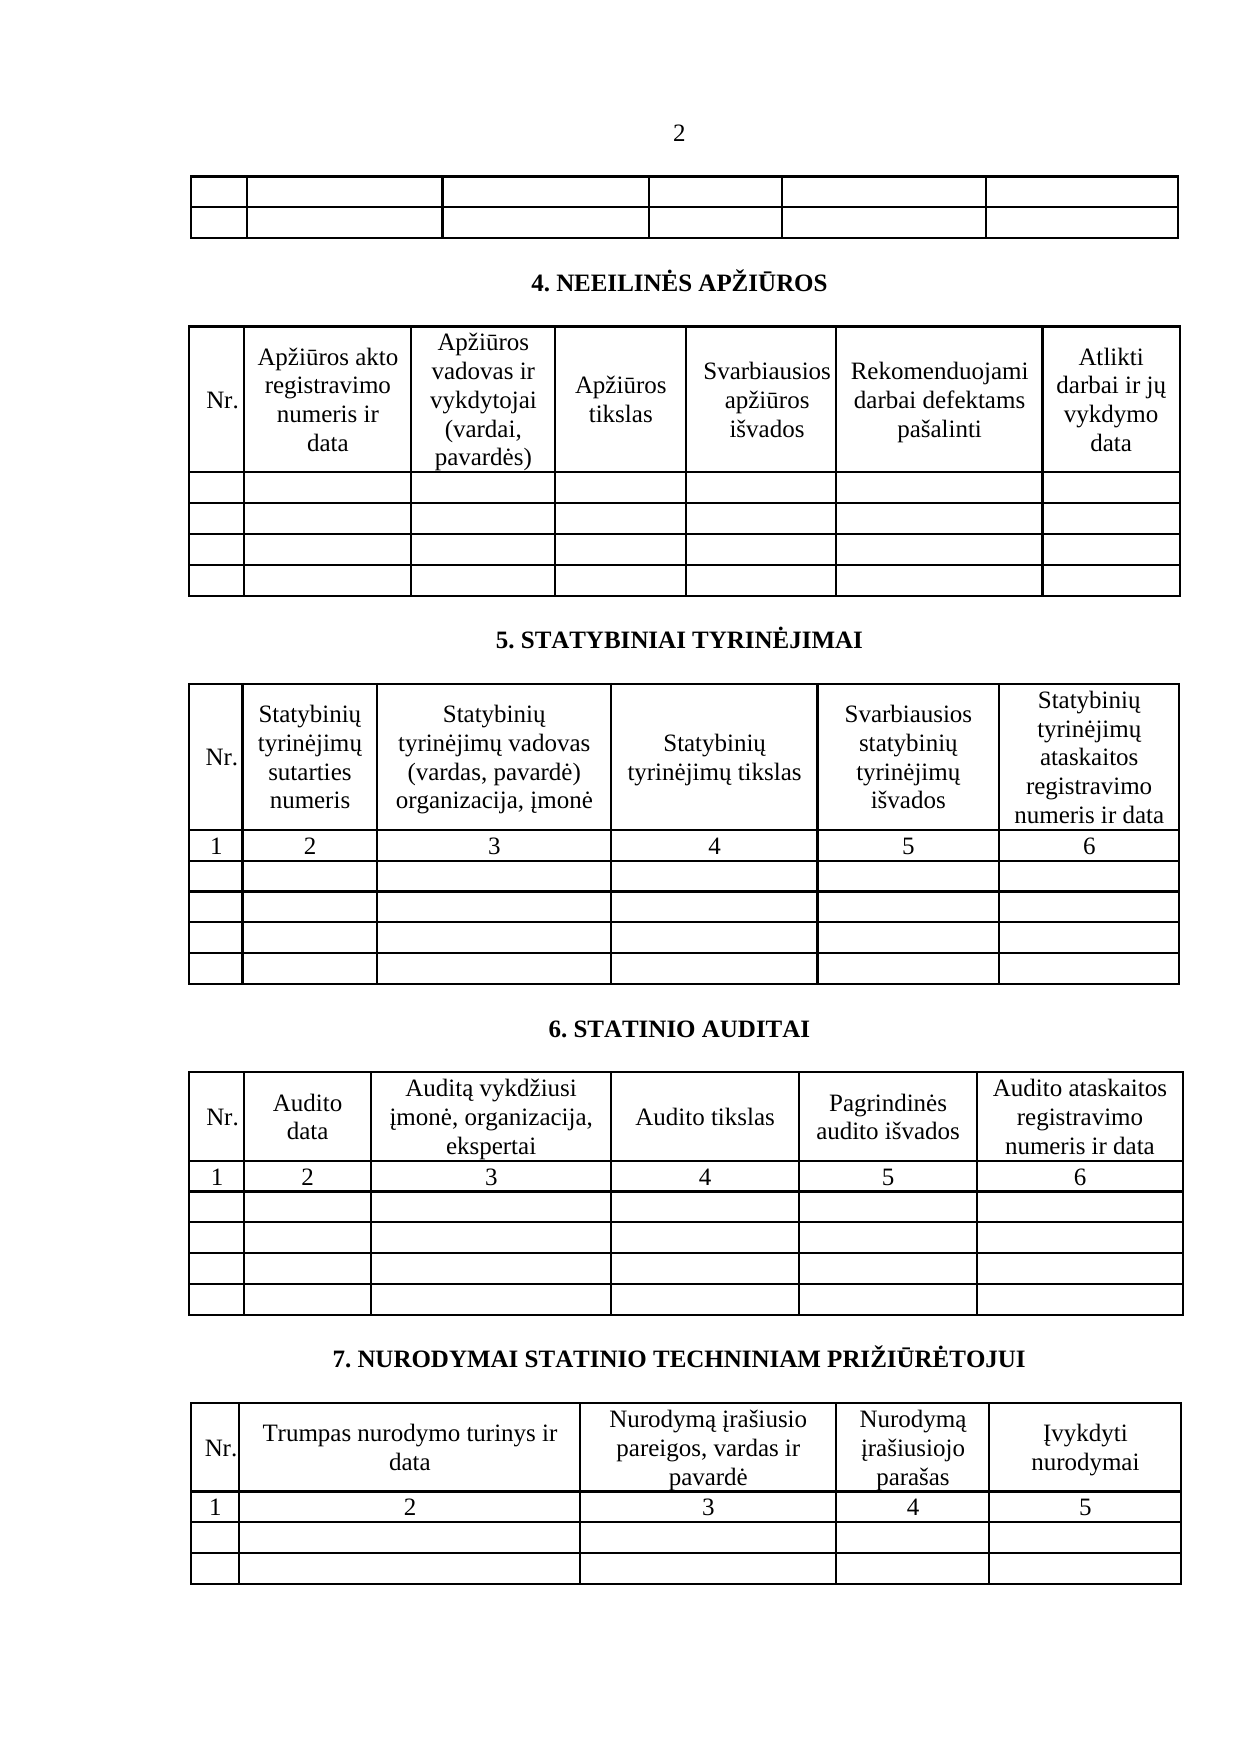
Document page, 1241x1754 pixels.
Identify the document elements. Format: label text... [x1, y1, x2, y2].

table_cell [412, 504, 554, 533]
table_cell [650, 208, 781, 237]
table_header Statybinių tyrinėjimų sutarties numeris [244, 685, 376, 829]
text 7. NURODYMAI STATINIO TECHNINIAM PRIŽIŪRĖTOJUI [177, 1344, 1181, 1373]
table_cell [800, 1193, 976, 1221]
table_cell [372, 1223, 610, 1252]
table_header Įvykdyti nurodymai [990, 1404, 1180, 1490]
table_cell [556, 566, 685, 594]
table_cell [190, 504, 243, 533]
table_cell [987, 178, 1177, 206]
table_cell [650, 178, 781, 206]
table_cell [819, 923, 998, 952]
table_cell [819, 954, 998, 983]
table_header Nurodymą įrašiusio pareigos, vardas ir pavardė [581, 1404, 835, 1490]
table_cell [837, 1554, 988, 1583]
table_cell [687, 535, 835, 564]
table_cell [248, 178, 441, 206]
table_cell 1 [190, 831, 241, 859]
table_cell [245, 473, 410, 502]
table_cell [412, 566, 554, 594]
table_header Audito ataskaitos registravimo numeris ir data [978, 1073, 1182, 1159]
table_header Svarbiausios statybinių tyrinėjimų išvados [819, 685, 998, 829]
table_header Nr. [190, 685, 241, 829]
table_cell [190, 893, 241, 921]
table_header Svarbiausios apžiūros išvados [687, 328, 835, 471]
table_cell [244, 893, 376, 921]
table_cell [245, 1254, 370, 1283]
table_header Apžiūros vadovas ir vykdytojai (vardai, pavardės) [412, 328, 554, 471]
table_cell [978, 1285, 1182, 1314]
table_cell 2 [245, 1162, 370, 1190]
table_cell [612, 954, 816, 983]
table_cell [378, 923, 610, 952]
table_cell [190, 566, 243, 594]
table_cell 5 [990, 1493, 1180, 1521]
table_cell [1000, 954, 1178, 983]
table_cell [687, 504, 835, 533]
table_cell [240, 1523, 579, 1552]
table_cell [245, 504, 410, 533]
table_cell [783, 178, 985, 206]
table_cell [800, 1223, 976, 1252]
table_cell [192, 178, 246, 206]
table_header Atlikti darbai ir jų vykdymo data [1044, 328, 1179, 471]
table_cell [372, 1285, 610, 1314]
table_cell [1044, 566, 1179, 594]
table_header Nurodymą įrašiusiojo parašas [837, 1404, 988, 1490]
table_cell [581, 1523, 835, 1552]
text 5. STATYBINIAI TYRINĖJIMAI [177, 625, 1181, 654]
table_cell [245, 535, 410, 564]
table_cell [245, 1285, 370, 1314]
table_cell [819, 862, 998, 890]
table_cell [783, 208, 985, 237]
table_cell [612, 1254, 798, 1283]
table_cell [837, 473, 1041, 502]
table_cell [244, 923, 376, 952]
table_cell 3 [581, 1493, 835, 1521]
text 4. NEEILINĖS APŽIŪROS [177, 268, 1181, 297]
table_cell 6 [978, 1162, 1182, 1190]
table_cell [556, 473, 685, 502]
table_cell [978, 1193, 1182, 1221]
table_cell [372, 1193, 610, 1221]
table_header Rekomenduojami darbai defektams pašalinti [837, 328, 1041, 471]
table_cell [1044, 504, 1179, 533]
table_cell [987, 208, 1177, 237]
table_header Nr. [190, 1073, 243, 1159]
table_cell 3 [378, 831, 610, 859]
table_cell [1000, 862, 1178, 890]
table_cell [1000, 893, 1178, 921]
table_cell [444, 208, 648, 237]
table_header Audito tikslas [612, 1073, 798, 1159]
table_cell 1 [190, 1162, 243, 1190]
table_cell 6 [1000, 831, 1178, 859]
table_cell [1000, 923, 1178, 952]
table_cell [990, 1554, 1180, 1583]
table_header Audito data [245, 1073, 370, 1159]
table_cell [687, 473, 835, 502]
table_cell [837, 504, 1041, 533]
table_cell [837, 535, 1041, 564]
table_header Statybinių tyrinėjimų tikslas [612, 685, 816, 829]
table_cell 4 [612, 831, 816, 859]
table_cell 4 [612, 1162, 798, 1190]
table_cell [990, 1523, 1180, 1552]
table_cell 1 [192, 1493, 238, 1521]
table_cell [556, 504, 685, 533]
text 6. STATINIO AUDITAI [177, 1014, 1181, 1042]
table_cell [612, 862, 816, 890]
table_cell [378, 893, 610, 921]
table_cell [612, 1285, 798, 1314]
table_cell [190, 1285, 243, 1314]
table_cell [978, 1254, 1182, 1283]
table_cell [556, 535, 685, 564]
table_cell [190, 862, 241, 890]
table_cell [378, 862, 610, 890]
table_cell [192, 208, 246, 237]
table_cell [245, 566, 410, 594]
table_cell 5 [800, 1162, 976, 1190]
table_cell [192, 1523, 238, 1552]
table_cell 3 [372, 1162, 610, 1190]
table_cell [612, 923, 816, 952]
table_header Statybinių tyrinėjimų vadovas (vardas, pavardė) organizacija, įmonė [378, 685, 610, 829]
table_cell [244, 862, 376, 890]
table_cell [978, 1223, 1182, 1252]
table_header Apžiūros tikslas [556, 328, 685, 471]
table_cell [190, 473, 243, 502]
table_header Nr. [190, 328, 243, 471]
table_cell [378, 954, 610, 983]
table_cell [1044, 535, 1179, 564]
table_cell [190, 1193, 243, 1221]
table_cell [192, 1554, 238, 1583]
table_cell [612, 1223, 798, 1252]
table_cell [581, 1554, 835, 1583]
table_cell [248, 208, 441, 237]
table_cell [687, 566, 835, 594]
table_cell [800, 1254, 976, 1283]
table_cell 5 [819, 831, 998, 859]
table_header Apžiūros akto registravimo numeris ir data [245, 328, 410, 471]
table_header Pagrindinės audito išvados [800, 1073, 976, 1159]
table_header Nr. [192, 1404, 238, 1490]
table_cell [190, 923, 241, 952]
table_cell 2 [240, 1493, 579, 1521]
table_cell [412, 473, 554, 502]
table_cell [837, 1523, 988, 1552]
table_cell [412, 535, 554, 564]
table_cell [244, 954, 376, 983]
table_cell [612, 1193, 798, 1221]
table_cell [245, 1193, 370, 1221]
table_cell 2 [244, 831, 376, 859]
table_header Trumpas nurodymo turinys ir data [240, 1404, 579, 1490]
table_cell [190, 1223, 243, 1252]
table_cell [240, 1554, 579, 1583]
table_cell [612, 893, 816, 921]
table_cell [800, 1285, 976, 1314]
table_cell [837, 566, 1041, 594]
table_header Statybinių tyrinėjimų ataskaitos registravimo numeris ir data [1000, 685, 1178, 829]
table_cell [372, 1254, 610, 1283]
table_header Auditą vykdžiusi įmonė, organizacija, ekspertai [372, 1073, 610, 1159]
table_cell [444, 178, 648, 206]
table_cell [245, 1223, 370, 1252]
table_cell [819, 893, 998, 921]
table_cell [190, 1254, 243, 1283]
table_cell [190, 535, 243, 564]
table_cell [1044, 473, 1179, 502]
table_cell [190, 954, 241, 983]
table_cell 4 [837, 1493, 988, 1521]
